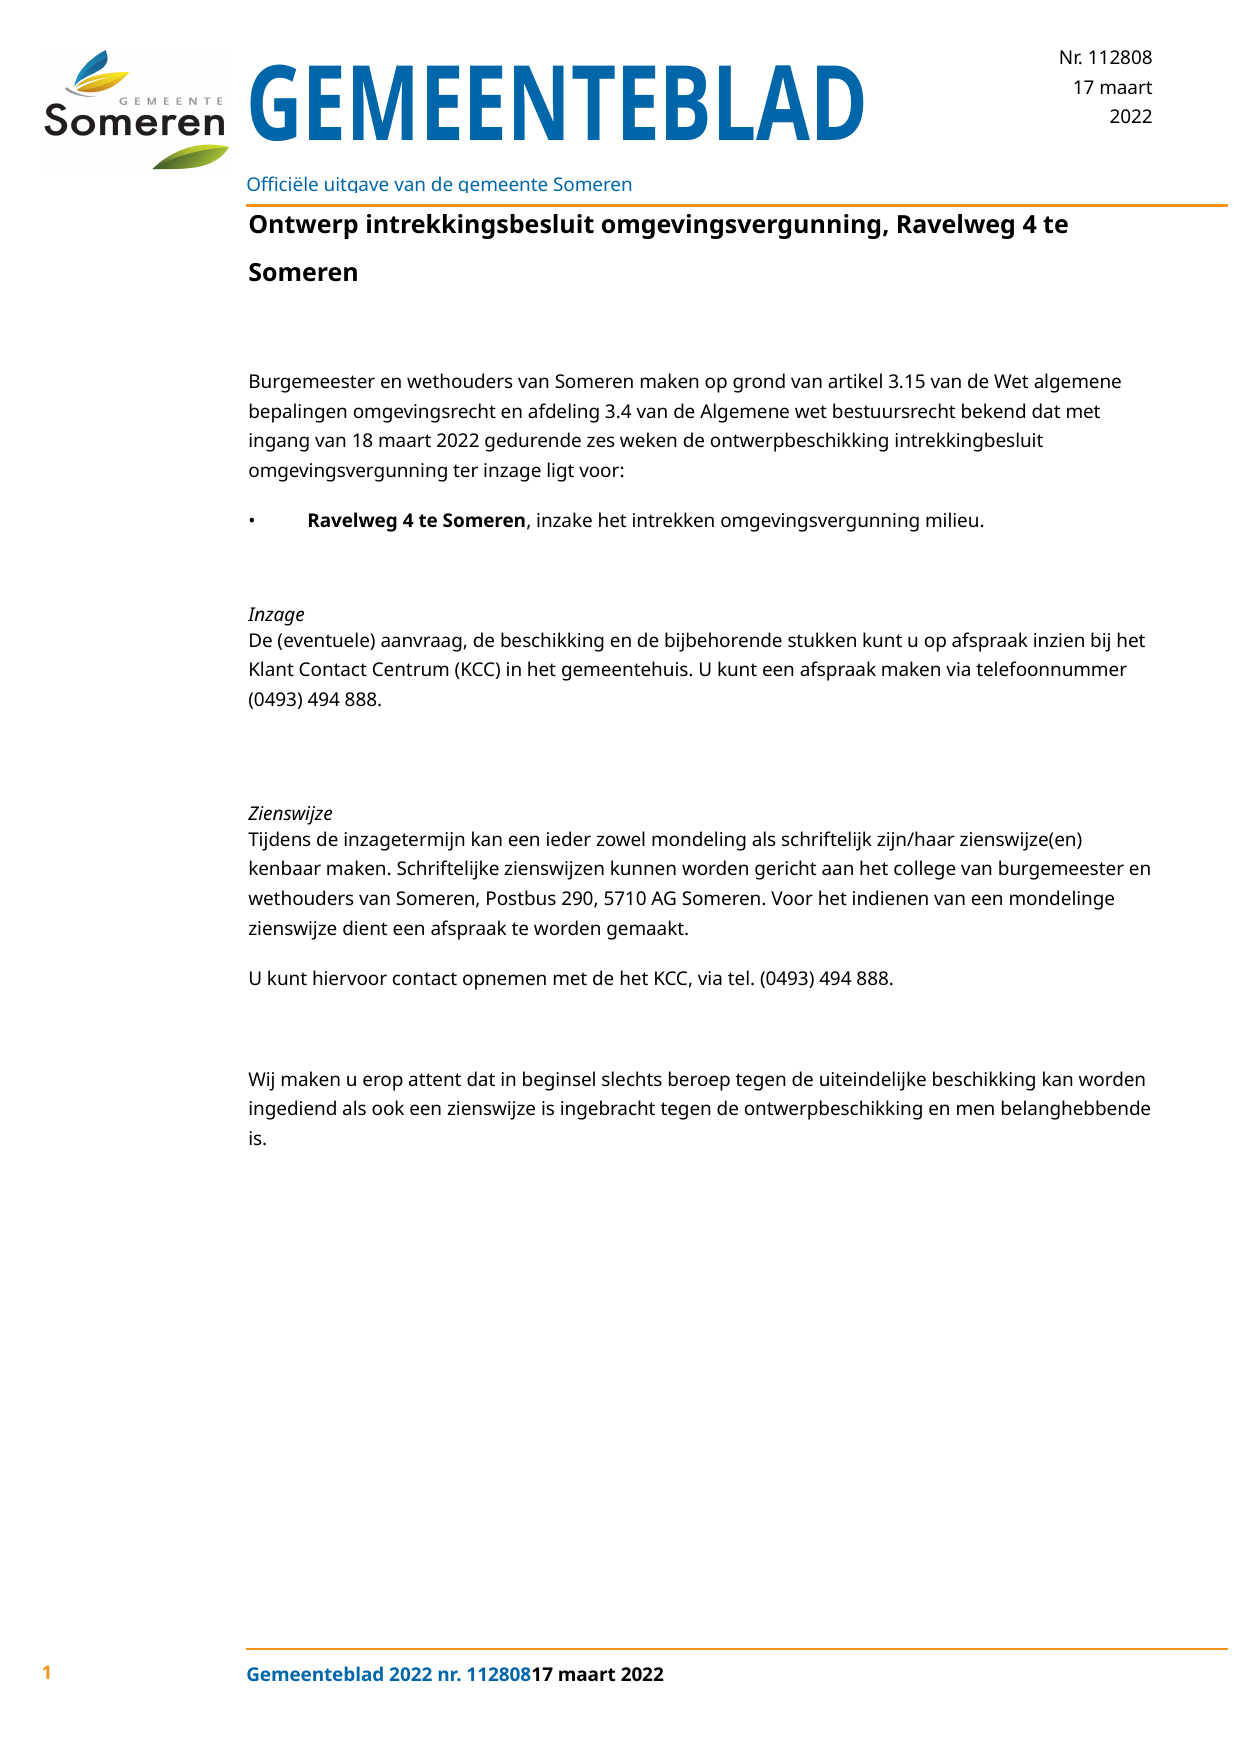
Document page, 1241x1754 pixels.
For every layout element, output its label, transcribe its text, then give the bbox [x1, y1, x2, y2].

picture [41, 47, 231, 172]
text Zienswijze [248, 800, 1152, 826]
text Tijdens de inzagetermijn kan een ieder zowel mondeling als schriftelijk zijn/haar zienswijze(en) kenbaar maken. Schriftelijke zienswijzen kunnen worden gericht aan het college van burgemeester en wethouders van Someren, Postbus 290, 5710 AG Someren. Voor het indienen van een mondelinge zienswijze dient een afspraak te worden gemaakt. [248, 826, 1152, 941]
text Ontwerp intrekkingsbesluit omgevingsvergunning, Ravelweg 4 te Someren [248, 207, 1152, 288]
text De (eventuele) aanvraag, de beschikking en de bijbehorende stukken kunt u op afspraak inzien bij het Klant Contact Centrum (KCC) in het gemeentehuis. U kunt een afspraak maken via telefoonnummer (0493) 494 888. [248, 627, 1152, 712]
text U kunt hiervoor contact opnemen met de het KCC, via tel. (0493) 494 888. [248, 965, 1152, 991]
list Ravelweg 4 te Someren, inzake het intrekken omgevingsvergunning milieu. [248, 507, 1152, 533]
text Wij maken u erop attent dat in beginsel slechts beroep tegen de uiteindelijke beschikking kan worden ingediend als ook een zienswijze is ingebracht tegen de ontwerpbeschikking en men belanghebbende is. [248, 1066, 1152, 1151]
text Inzage [248, 601, 1152, 627]
text Burgemeester en wethouders van Someren maken op grond van artikel 3.15 van de Wet algemene bepalingen omgevingsrecht en afdeling 3.4 van de Algemene wet bestuursrecht bekend dat met ingang van 18 maart 2022 gedurende zes weken de ontwerpbeschikking intrekkingbesluit omgevingsvergunning ter inzage ligt voor: [248, 368, 1152, 483]
